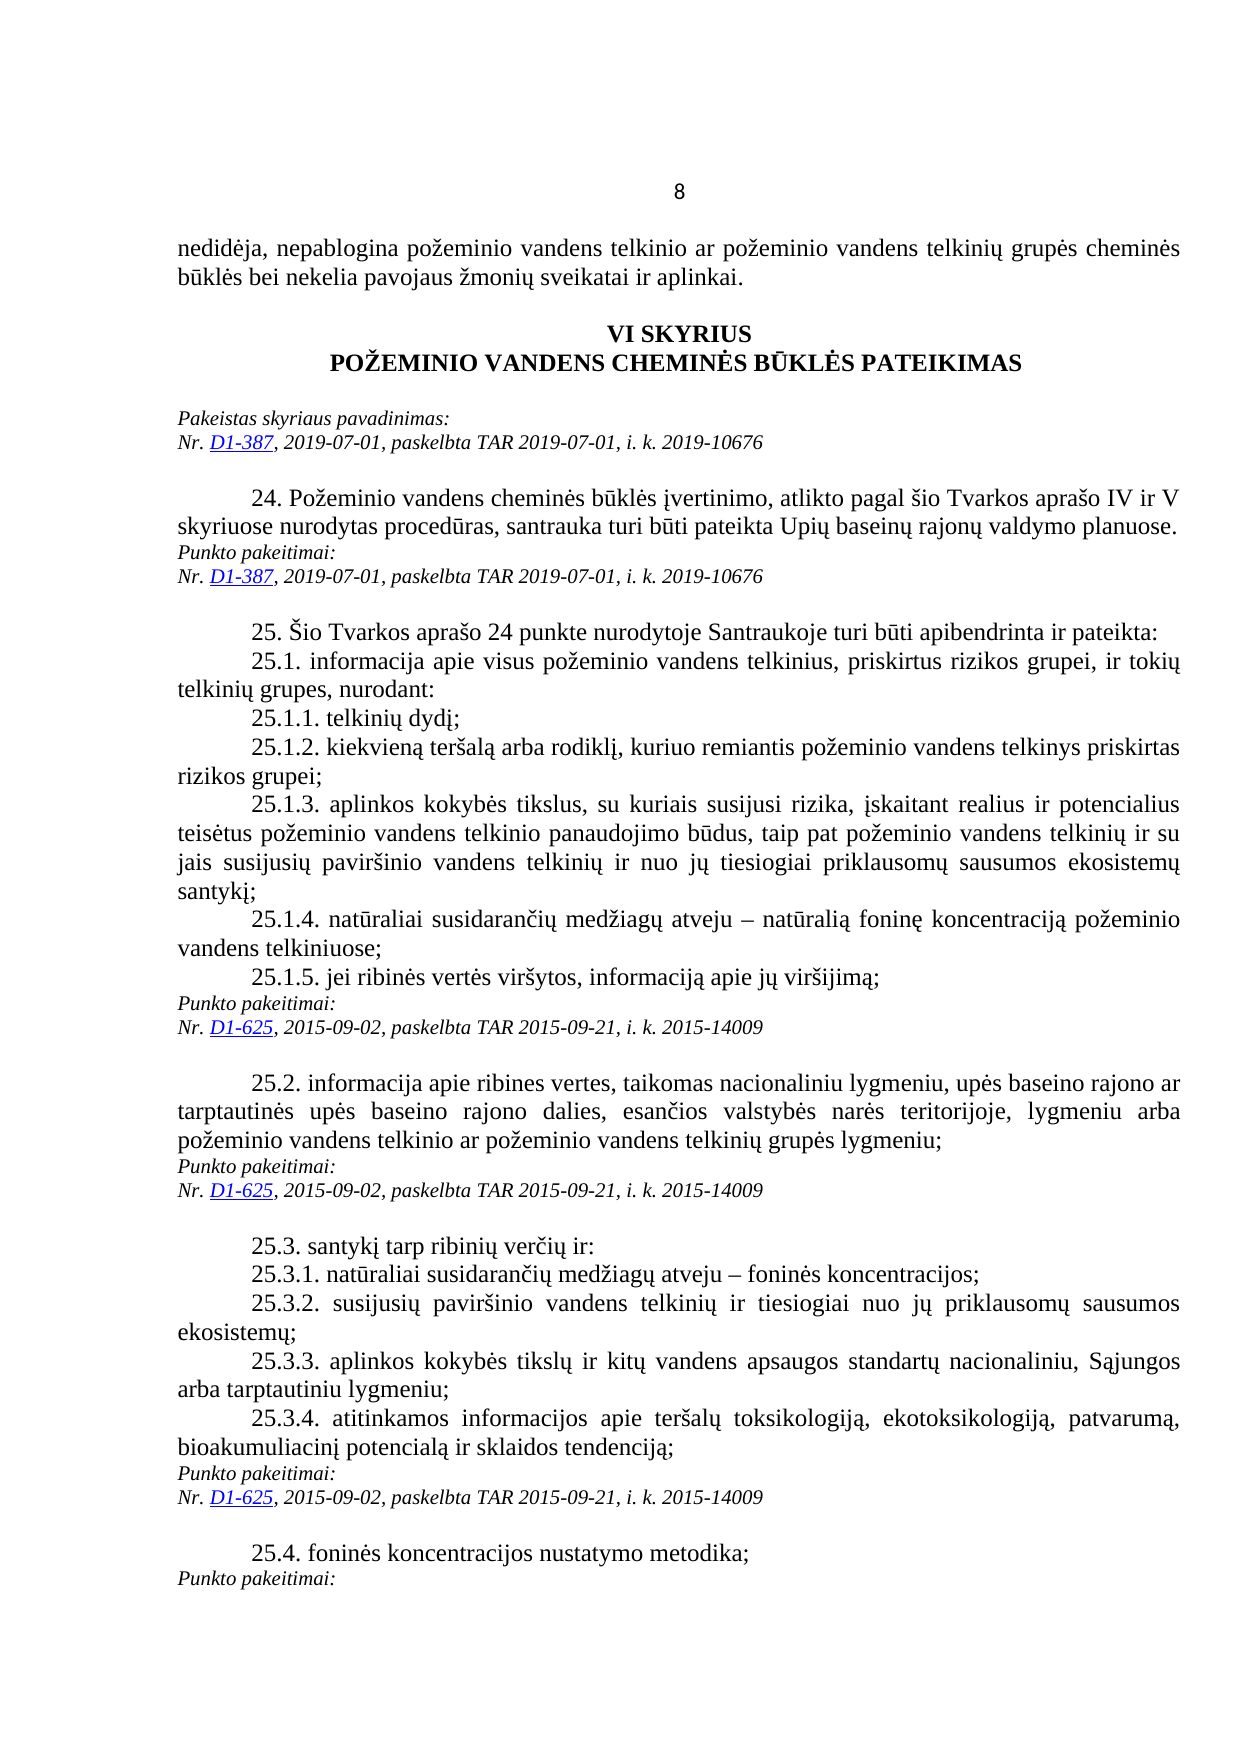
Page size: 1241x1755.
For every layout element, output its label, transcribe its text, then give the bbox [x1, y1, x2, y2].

text Nr. D1-625, 2015-09-02, paskelbta TAR 2015-09-21, i. k. 2015-14009 [177, 1485, 1181, 1509]
text 25.1.4. natūraliai susidarančių medžiagų atveju – natūralią foninę koncentraciją požeminio vandens telkiniuose; [177, 904, 1181, 962]
text nedidėja, nepablogina požeminio vandens telkinio ar požeminio vandens telkinių grupės cheminės būklės bei nekelia pavojaus žmonių sveikatai ir aplinkai. [177, 233, 1181, 291]
text 25.3.1. natūraliai susidarančių medžiagų atveju – foninės koncentracijos; [177, 1259, 1181, 1288]
text 25.2. informacija apie ribines vertes, taikomas nacionaliniu lygmeniu, upės baseino rajono ar tarptautinės upės baseino rajono dalies, esančios valstybės narės teritorijoje, lygmeniu arba požeminio vandens telkinio ar požeminio vandens telkinių grupės lygmeniu; [177, 1068, 1181, 1154]
text Punkto pakeitimai: [177, 1566, 1181, 1590]
text Punkto pakeitimai: [177, 540, 1181, 564]
text Punkto pakeitimai: [177, 1461, 1181, 1485]
text 25.3.4. atitinkamos informacijos apie teršalų toksikologiją, ekotoksikologiją, patvarumą, bioakumuliacinį potencialą ir sklaidos tendenciją; [177, 1403, 1181, 1461]
text 25.1.1. telkinių dydį; [177, 703, 1181, 732]
text 25.1. informacija apie visus požeminio vandens telkinius, priskirtus rizikos grupei, ir tokių telkinių grupes, nurodant: [177, 646, 1181, 703]
text 24. Požeminio vandens cheminės būklės įvertinimo, atlikto pagal šio Tvarkos aprašo IV ir V skyriuose nurodytas procedūras, santrauka turi būti pateikta Upių baseinų rajonų valdymo planuose. [177, 483, 1181, 540]
text VI SKYRIUS POŽEMINIO VANDENS CHEMINĖS BŪKLĖS PATEIKIMAS [177, 319, 1181, 377]
text 25.3. santykį tarp ribinių verčių ir: [177, 1231, 1181, 1259]
text 25.1.2. kiekvieną teršalą arba rodiklį, kuriuo remiantis požeminio vandens telkinys priskirtas rizikos grupei; [177, 732, 1181, 789]
text Nr. D1-625, 2015-09-02, paskelbta TAR 2015-09-21, i. k. 2015-14009 [177, 1178, 1181, 1202]
text 25.4. foninės koncentracijos nustatymo metodika; [177, 1538, 1181, 1566]
text 25. Šio Tvarkos aprašo 24 punkte nurodytoje Santraukoje turi būti apibendrinta ir pateikta: [177, 617, 1181, 646]
text Pakeistas skyriaus pavadinimas: [177, 406, 1181, 430]
text 25.3.3. aplinkos kokybės tikslų ir kitų vandens apsaugos standartų nacionaliniu, Sąjungos arba tarptautiniu lygmeniu; [177, 1346, 1181, 1403]
text Punkto pakeitimai: [177, 1154, 1181, 1178]
text Nr. D1-387, 2019-07-01, paskelbta TAR 2019-07-01, i. k. 2019-10676 [177, 564, 1181, 588]
text Punkto pakeitimai: [177, 991, 1181, 1015]
text 25.1.3. aplinkos kokybės tikslus, su kuriais susijusi rizika, įskaitant realius ir potencialius teisėtus požeminio vandens telkinio panaudojimo būdus, taip pat požeminio vandens telkinių ir su jais susijusių paviršinio vandens telkinių ir nuo jų tiesiogiai priklausomų sausumos ekosistemų santykį; [177, 789, 1181, 904]
text Nr. D1-387, 2019-07-01, paskelbta TAR 2019-07-01, i. k. 2019-10676 [177, 430, 1181, 454]
text 25.3.2. susijusių paviršinio vandens telkinių ir tiesiogiai nuo jų priklausomų sausumos ekosistemų; [177, 1288, 1181, 1346]
text Nr. D1-625, 2015-09-02, paskelbta TAR 2015-09-21, i. k. 2015-14009 [177, 1015, 1181, 1039]
text 25.1.5. jei ribinės vertės viršytos, informaciją apie jų viršijimą; [177, 962, 1181, 991]
